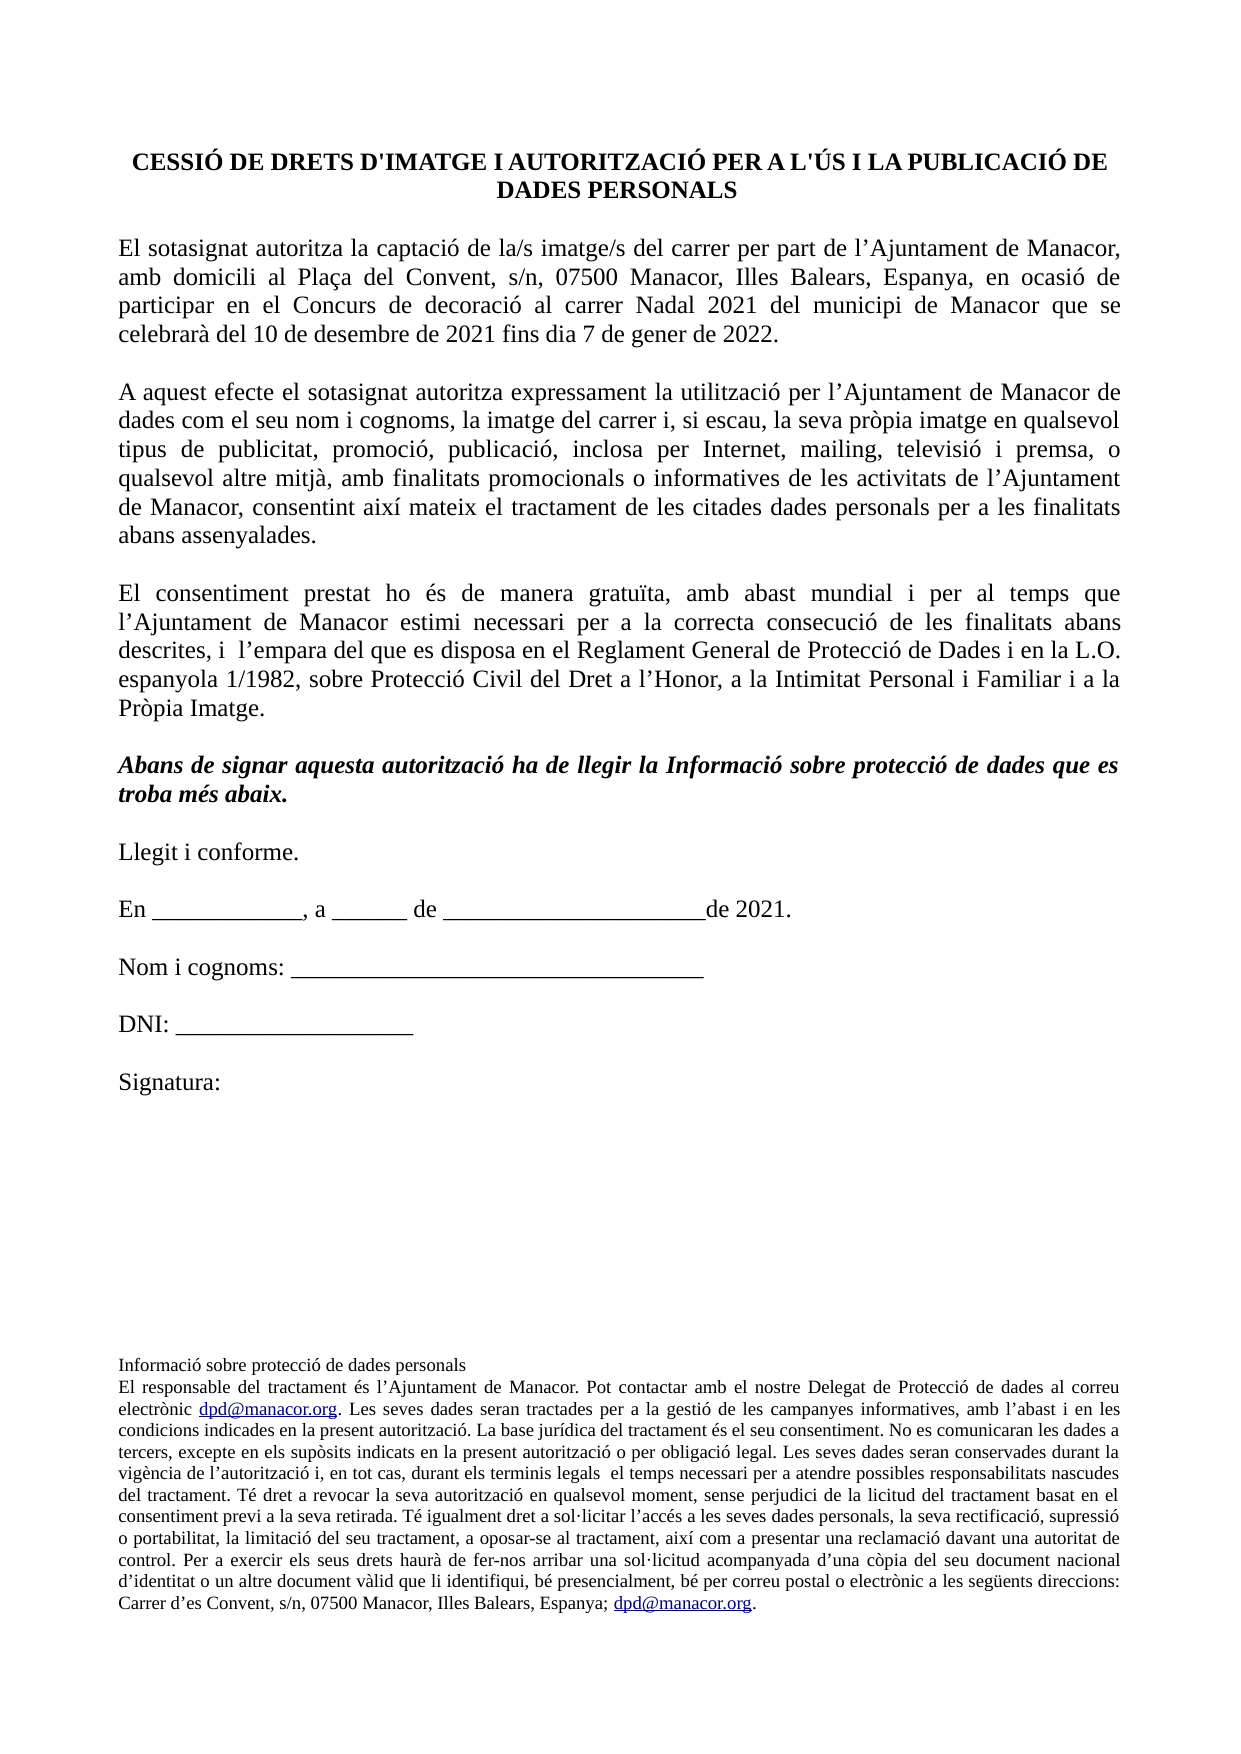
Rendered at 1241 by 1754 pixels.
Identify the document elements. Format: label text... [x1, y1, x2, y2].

text El responsable del tractament és l’Ajuntament de Manacor. Pot contactar amb el nostre Delegat de Protecció de dades al correu electrònic dpd@manacor.org. Les seves dades seran tractades per a la gestió de les campanyes informatives, amb l’abast i en les condicions indicades en la present autorització. La base jurídica del tractament és el seu consentiment. No es comunicaran les dades a tercers, excepte en els supòsits indicats en la present autorització o per obligació legal. Les seves dades seran conservades durant la vigència de l’autorització i, en tot cas, durant els terminis legals el temps necessari per a atendre possibles responsabilitats nascudes del tractament. Té dret a revocar la seva autorització en qualsevol moment, sense perjudici de la licitud del tractament basat en el consentiment previ a la seva retirada. Té igualment dret a sol·licitar l’accés a les seves dades personals, la seva rectificació, supressió o portabilitat, la limitació del seu tractament, a oposar-se al tractament, així com a presentar una reclamació davant una autoritat de control. Per a exercir els seus drets haurà de fer-nos arribar una sol·licitud acompanyada d’una còpia del seu document nacional d’identitat o un altre document vàlid que li identifiqui, bé presencialment, bé per correu postal o electrònic a les següents direccions: Carrer d’es Convent, s/n, 07500 Manacor, Illes Balears, Espanya; dpd@manacor.org. [118, 1376, 1122, 1613]
text El consentiment prestat ho és de manera gratuïta, amb abast mundial i per al temps que l’Ajuntament de Manacor estimi necessari per a la correcta consecució de les finalitats abans descrites, i l’empara del que es disposa en el Reglament General de Protecció de Dades i en la L.O. espanyola 1/1982, sobre Protecció Civil del Dret a l’Honor, a la Intimitat Personal i Familiar i a la Pròpia Imatge. [118, 578, 1122, 722]
text Nom i cognoms: _________________________________ [118, 952, 1122, 981]
text Signatura: [118, 1067, 1122, 1096]
text CESSIÓ DE DRETS D'IMATGE I AUTORITZACIÓ PER A L'ÚS I LA PUBLICACIÓ DE DADES PERSONALS [118, 147, 1122, 204]
text Informació sobre protecció de dades personals [118, 1354, 1122, 1376]
text El sotasignat autoritza la captació de la/s imatge/s del carrer per part de l’Ajuntament de Manacor, amb domicili al Plaça del Convent, s/n, 07500 Manacor, Illes Balears, Espanya, en ocasió de participar en el Concurs de decoració al carrer Nadal 2021 del municipi de Manacor que se celebrarà del 10 de desembre de 2021 fins dia 7 de gener de 2022. [118, 233, 1122, 348]
text Abans de signar aquesta autorització ha de llegir la Informació sobre protecció de dades que es troba més abaix. [118, 751, 1122, 808]
text DNI: ___________________ [118, 1009, 1122, 1038]
text En ____________, a ______ de _____________________de 2021. [118, 894, 1122, 923]
text A aquest efecte el sotasignat autoritza expressament la utilització per l’Ajuntament de Manacor de dades com el seu nom i cognoms, la imatge del carrer i, si escau, la seva pròpia imatge en qualsevol tipus de publicitat, promoció, publicació, inclosa per Internet, mailing, televisió i premsa, o qualsevol altre mitjà, amb finalitats promocionals o informatives de les activitats de l’Ajuntament de Manacor, consentint així mateix el tractament de les citades dades personals per a les finalitats abans assenyalades. [118, 377, 1122, 549]
text Llegit i conforme. [118, 837, 1122, 866]
